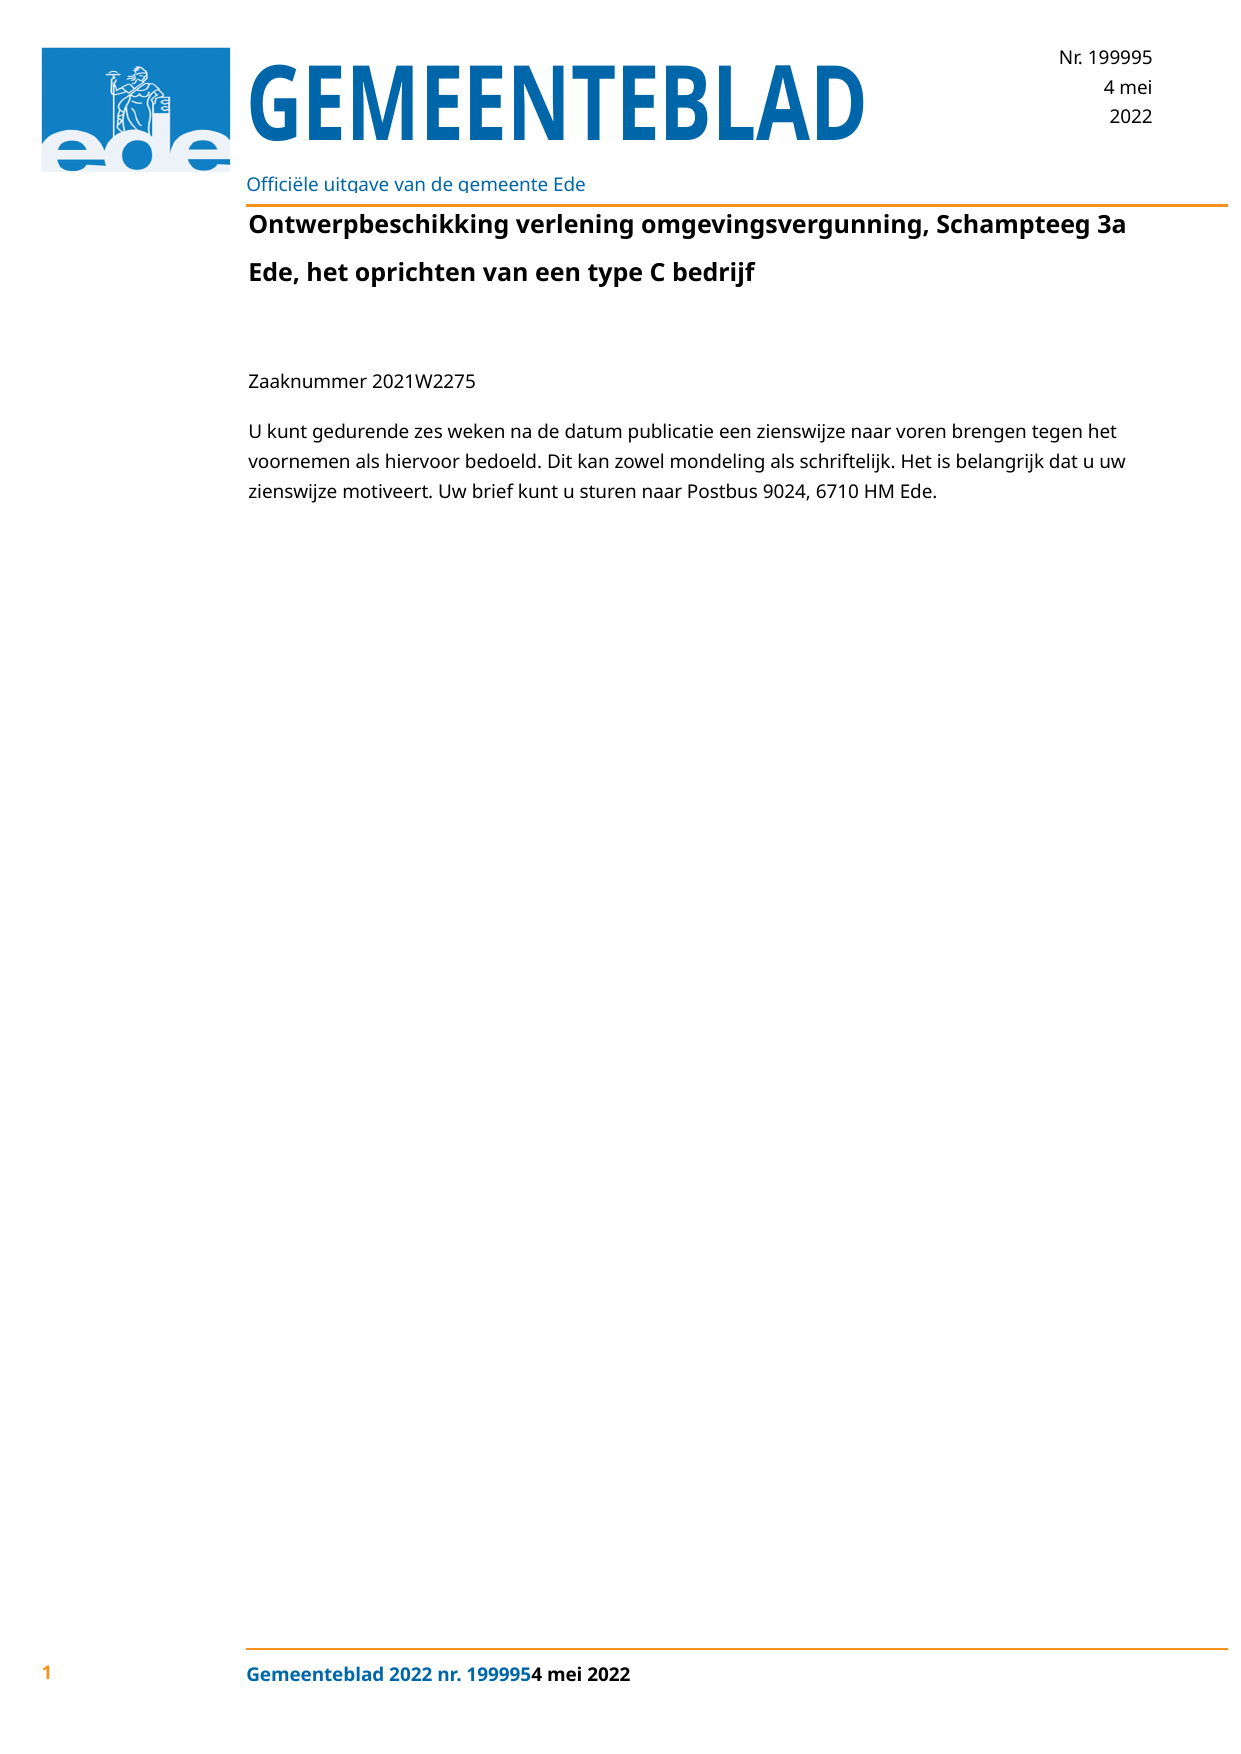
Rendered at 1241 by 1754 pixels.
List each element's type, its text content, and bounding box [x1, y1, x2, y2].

text U kunt gedurende zes weken na de datum publicatie een zienswijze naar voren brengen tegen het voornemen als hiervoor bedoeld. Dit kan zowel mondeling als schriftelijk. Het is belangrijk dat u uw zienswijze motiveert. Uw brief kunt u sturen naar Postbus 9024, 6710 HM Ede. [248, 419, 1152, 504]
picture [41, 47, 231, 172]
text Zaaknummer 2021W2275 [248, 368, 1152, 394]
text Ontwerpbeschikking verlening omgevingsvergunning, Schampteeg 3a Ede, het oprichten van een type C bedrijf [248, 207, 1152, 288]
